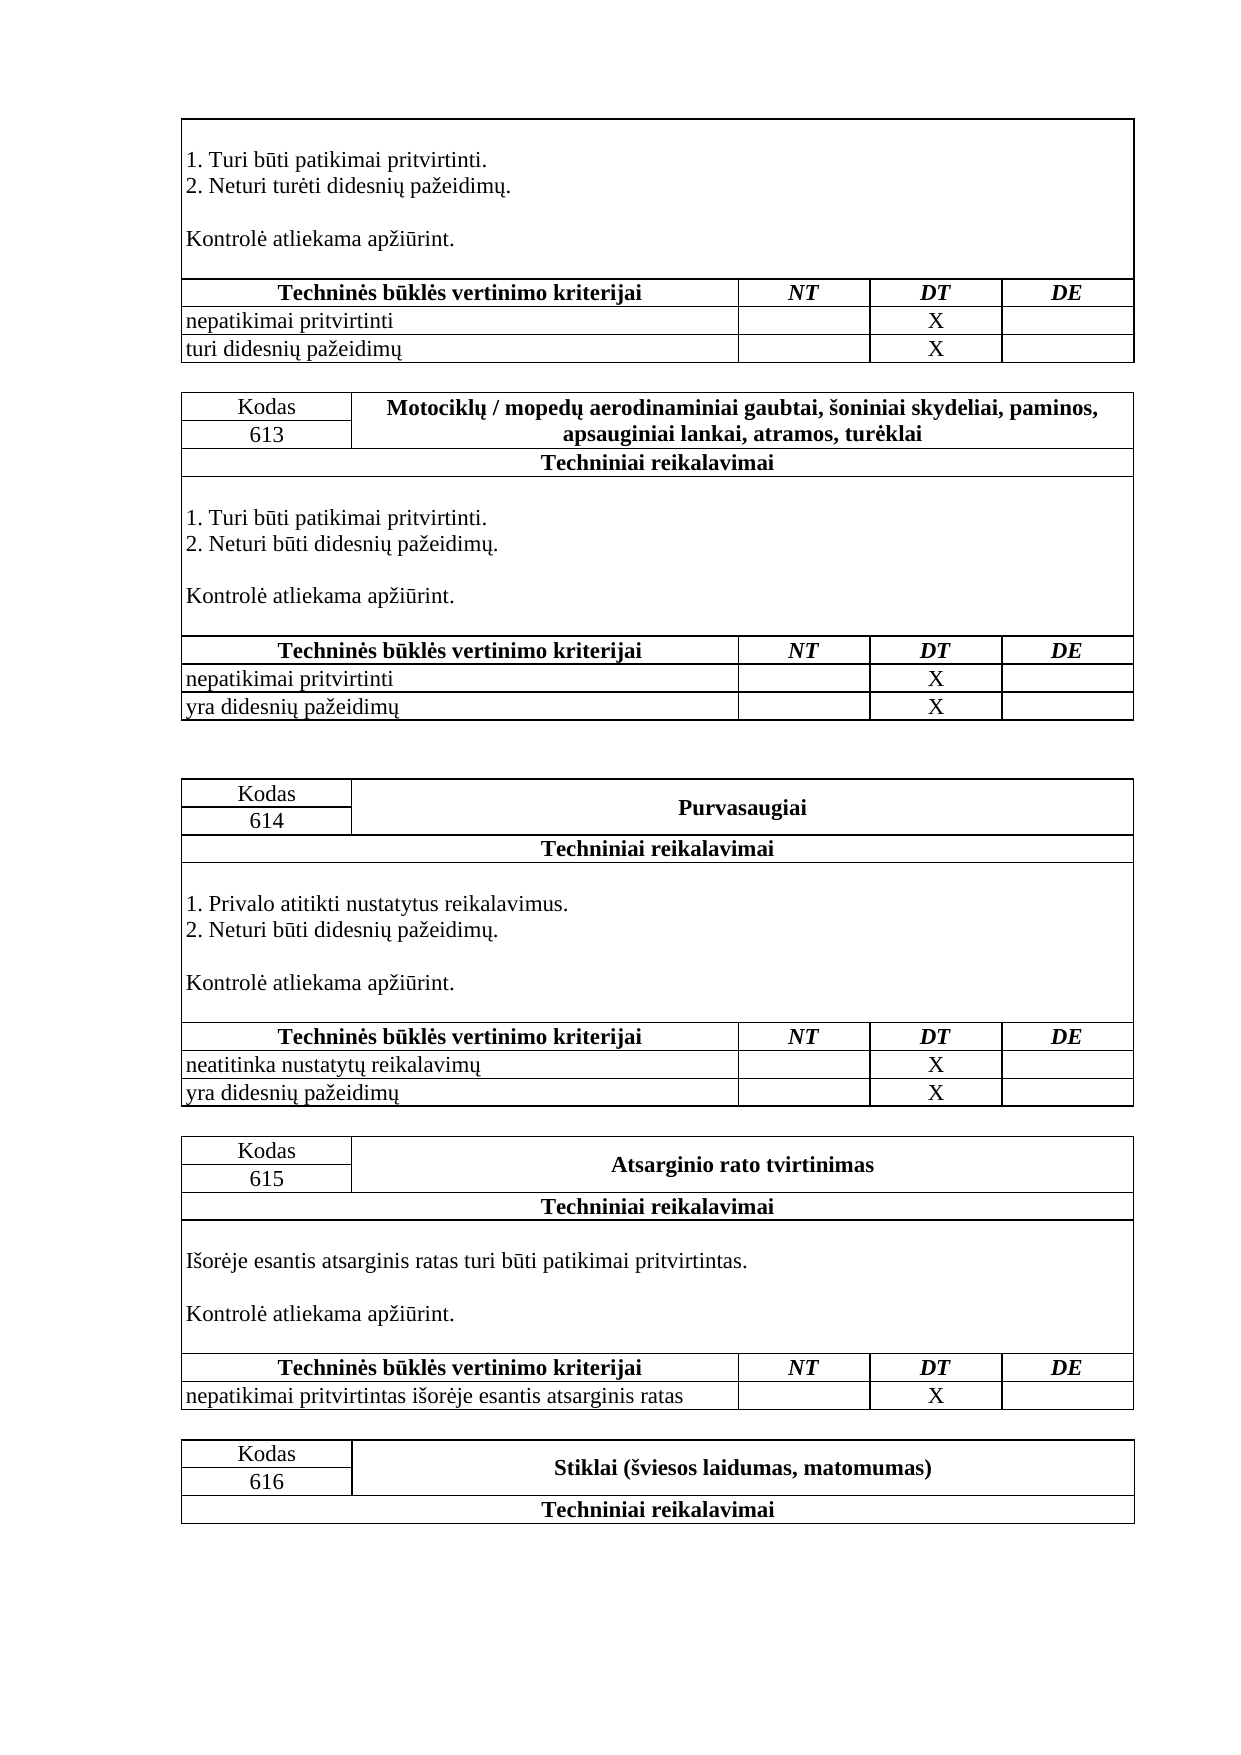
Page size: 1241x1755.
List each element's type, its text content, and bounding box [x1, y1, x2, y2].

table_cell [1003, 665, 1133, 691]
table_cell [1003, 307, 1133, 334]
table_cell X [871, 307, 1001, 334]
table_cell NT [739, 1023, 869, 1049]
table_cell NT [739, 1354, 869, 1381]
table_cell [739, 307, 869, 334]
table_header Motociklų / mopedų aerodinaminiai gaubtai, šoniniai skydeliai, paminos, apsauginiai lankai, atramos, turėklai [352, 393, 1133, 448]
table_cell [739, 1079, 869, 1105]
table_header Atsarginio rato tvirtinimas [352, 1137, 1133, 1191]
table_cell 1. Turi būti patikimai pritvirtinti. 2. Neturi būti didesnių pažeidimų. Kontrolė atliekama apžiūrint. [182, 477, 1133, 635]
table_cell [739, 693, 869, 719]
table_cell 1. Privalo atitikti nustatytus reikalavimus. 2. Neturi būti didesnių pažeidimų. Kontrolė atliekama apžiūrint. [182, 863, 1133, 1022]
table_cell DT [871, 637, 1001, 663]
table_header Kodas [182, 780, 351, 806]
table_cell 614 [182, 808, 351, 834]
table_header Kodas [182, 1441, 351, 1467]
table_cell Techninės būklės vertinimo kriterijai [182, 1354, 738, 1381]
table_cell 616 [182, 1468, 351, 1495]
table_cell [1003, 1051, 1133, 1077]
table_cell [739, 335, 869, 362]
table_cell [739, 665, 869, 691]
table_cell 613 [182, 421, 351, 448]
table_cell NT [739, 637, 869, 663]
table_cell nepatikimai pritvirtinti [182, 307, 738, 334]
table_cell X [871, 1051, 1001, 1077]
table_cell [1003, 693, 1133, 719]
table_cell Techninės būklės vertinimo kriterijai [182, 637, 738, 663]
table_cell DT [871, 280, 1001, 306]
table_cell 1. Turi būti patikimai pritvirtinti. 2. Neturi turėti didesnių pažeidimų. Kontrolė atliekama apžiūrint. [182, 120, 1133, 278]
table_cell Techniniai reikalavimai [182, 449, 1133, 476]
table_cell DE [1003, 280, 1133, 306]
table_header Kodas [182, 393, 351, 420]
table_cell DE [1003, 1023, 1133, 1049]
table_cell [1003, 1382, 1133, 1408]
table_cell Techninės būklės vertinimo kriterijai [182, 280, 738, 306]
table_cell turi didesnių pažeidimų [182, 335, 738, 362]
table_cell Techniniai reikalavimai [182, 1193, 1133, 1219]
table_cell [1003, 335, 1133, 362]
table_cell X [871, 1079, 1001, 1105]
table_cell neatitinka nustatytų reikalavimų [182, 1051, 738, 1077]
table_cell X [871, 1382, 1001, 1408]
table_cell X [871, 665, 1001, 691]
table_cell DT [871, 1354, 1001, 1381]
table_cell Išorėje esantis atsarginis ratas turi būti patikimai pritvirtintas. Kontrolė atliekama apžiūrint. [182, 1221, 1133, 1353]
table_header Purvasaugiai [352, 780, 1133, 834]
table_cell nepatikimai pritvirtinti [182, 665, 738, 691]
table_cell Techniniai reikalavimai [182, 836, 1133, 862]
table_cell nepatikimai pritvirtintas išorėje esantis atsarginis ratas [182, 1382, 738, 1408]
table_cell DE [1003, 1354, 1133, 1381]
table_cell yra didesnių pažeidimų [182, 1079, 738, 1105]
table_cell [739, 1051, 869, 1077]
table_cell Techninės būklės vertinimo kriterijai [182, 1023, 738, 1049]
table_cell X [871, 335, 1001, 362]
table_cell NT [739, 280, 869, 306]
table_cell yra didesnių pažeidimų [182, 693, 738, 719]
table_cell 615 [182, 1165, 351, 1191]
table_cell DT [871, 1023, 1001, 1049]
table_header Kodas [182, 1137, 351, 1163]
table_cell Techniniai reikalavimai [182, 1496, 1134, 1523]
table_header Stiklai (šviesos laidumas, matomumas) [353, 1441, 1134, 1495]
table_cell [1003, 1079, 1133, 1105]
table_cell X [871, 693, 1001, 719]
table_cell [739, 1382, 869, 1408]
table_cell DE [1003, 637, 1133, 663]
